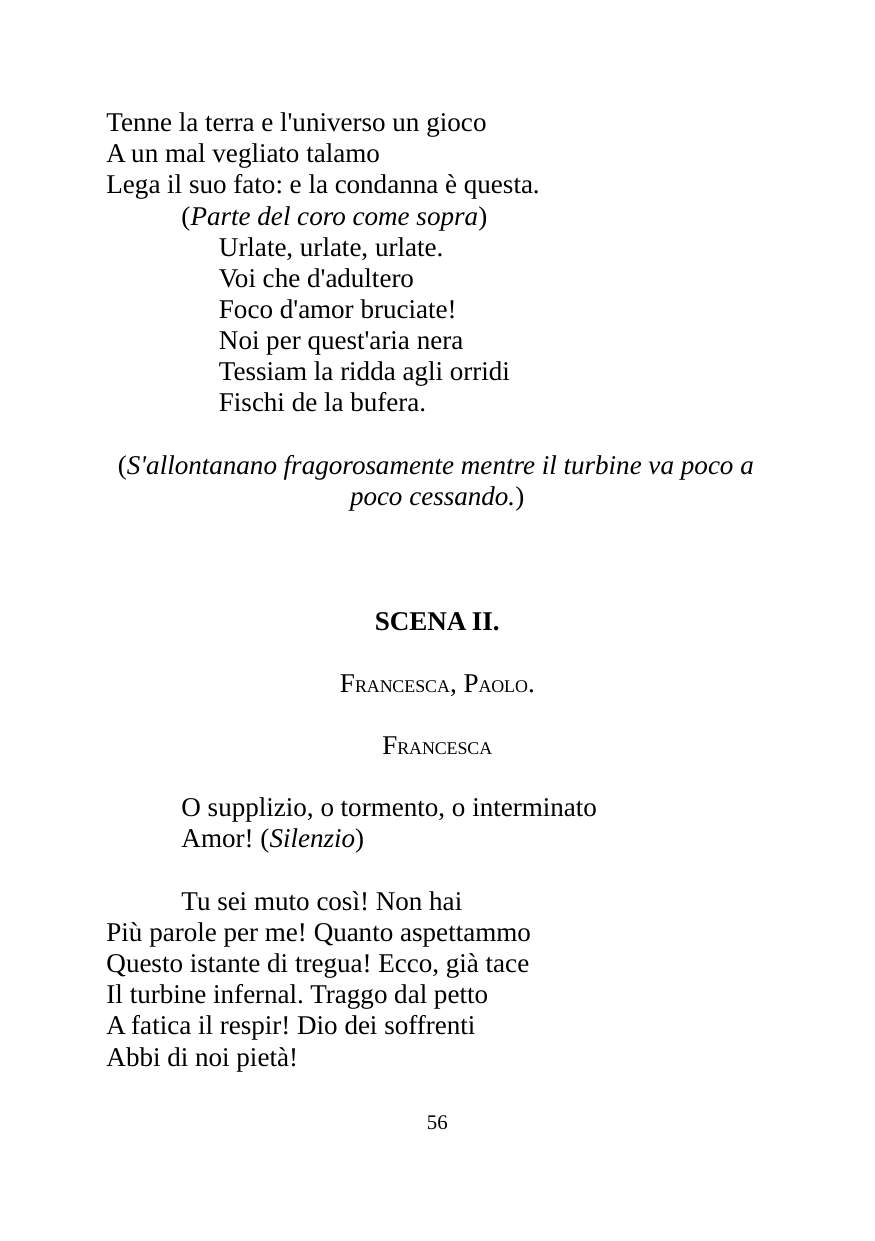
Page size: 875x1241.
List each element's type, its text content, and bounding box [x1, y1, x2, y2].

text Francesca, Paolo. [106, 667, 768, 698]
text Tenne la terra e l'universo un gioco [106, 106, 768, 137]
text Il turbine infernal. Traggo dal petto [106, 978, 768, 1009]
text Tessiam la ridda agli orridi [219, 355, 768, 387]
text Questo istante di tregua! Ecco, già tace [106, 947, 768, 978]
text (S'allontanano fragorosamente mentre il turbine va poco a poco cessando.) [106, 449, 768, 511]
text A fatica il respir! Dio dei soffrenti [106, 1009, 768, 1041]
text Lega il suo fato: e la condanna è questa. [106, 168, 768, 200]
text SCENA II. [106, 604, 768, 636]
text Fischi de la bufera. [219, 387, 768, 418]
text Amor! (Silenzio) [181, 823, 768, 854]
text Tu sei muto così! Non hai [181, 885, 768, 916]
text Voi che d'adultero [219, 262, 768, 293]
text (Parte del coro come sopra) [181, 200, 768, 231]
text A un mal vegliato talamo [106, 137, 768, 168]
text Foco d'amor bruciate! [219, 293, 768, 324]
text Urlate, urlate, urlate. [219, 231, 768, 262]
text Francesca [106, 729, 768, 760]
text O supplizio, o tormento, o interminato [181, 791, 768, 823]
text Più parole per me! Quanto aspettammo [106, 916, 768, 947]
text Abbi di noi pietà! [106, 1041, 768, 1072]
text Noi per quest'aria nera [219, 324, 768, 355]
